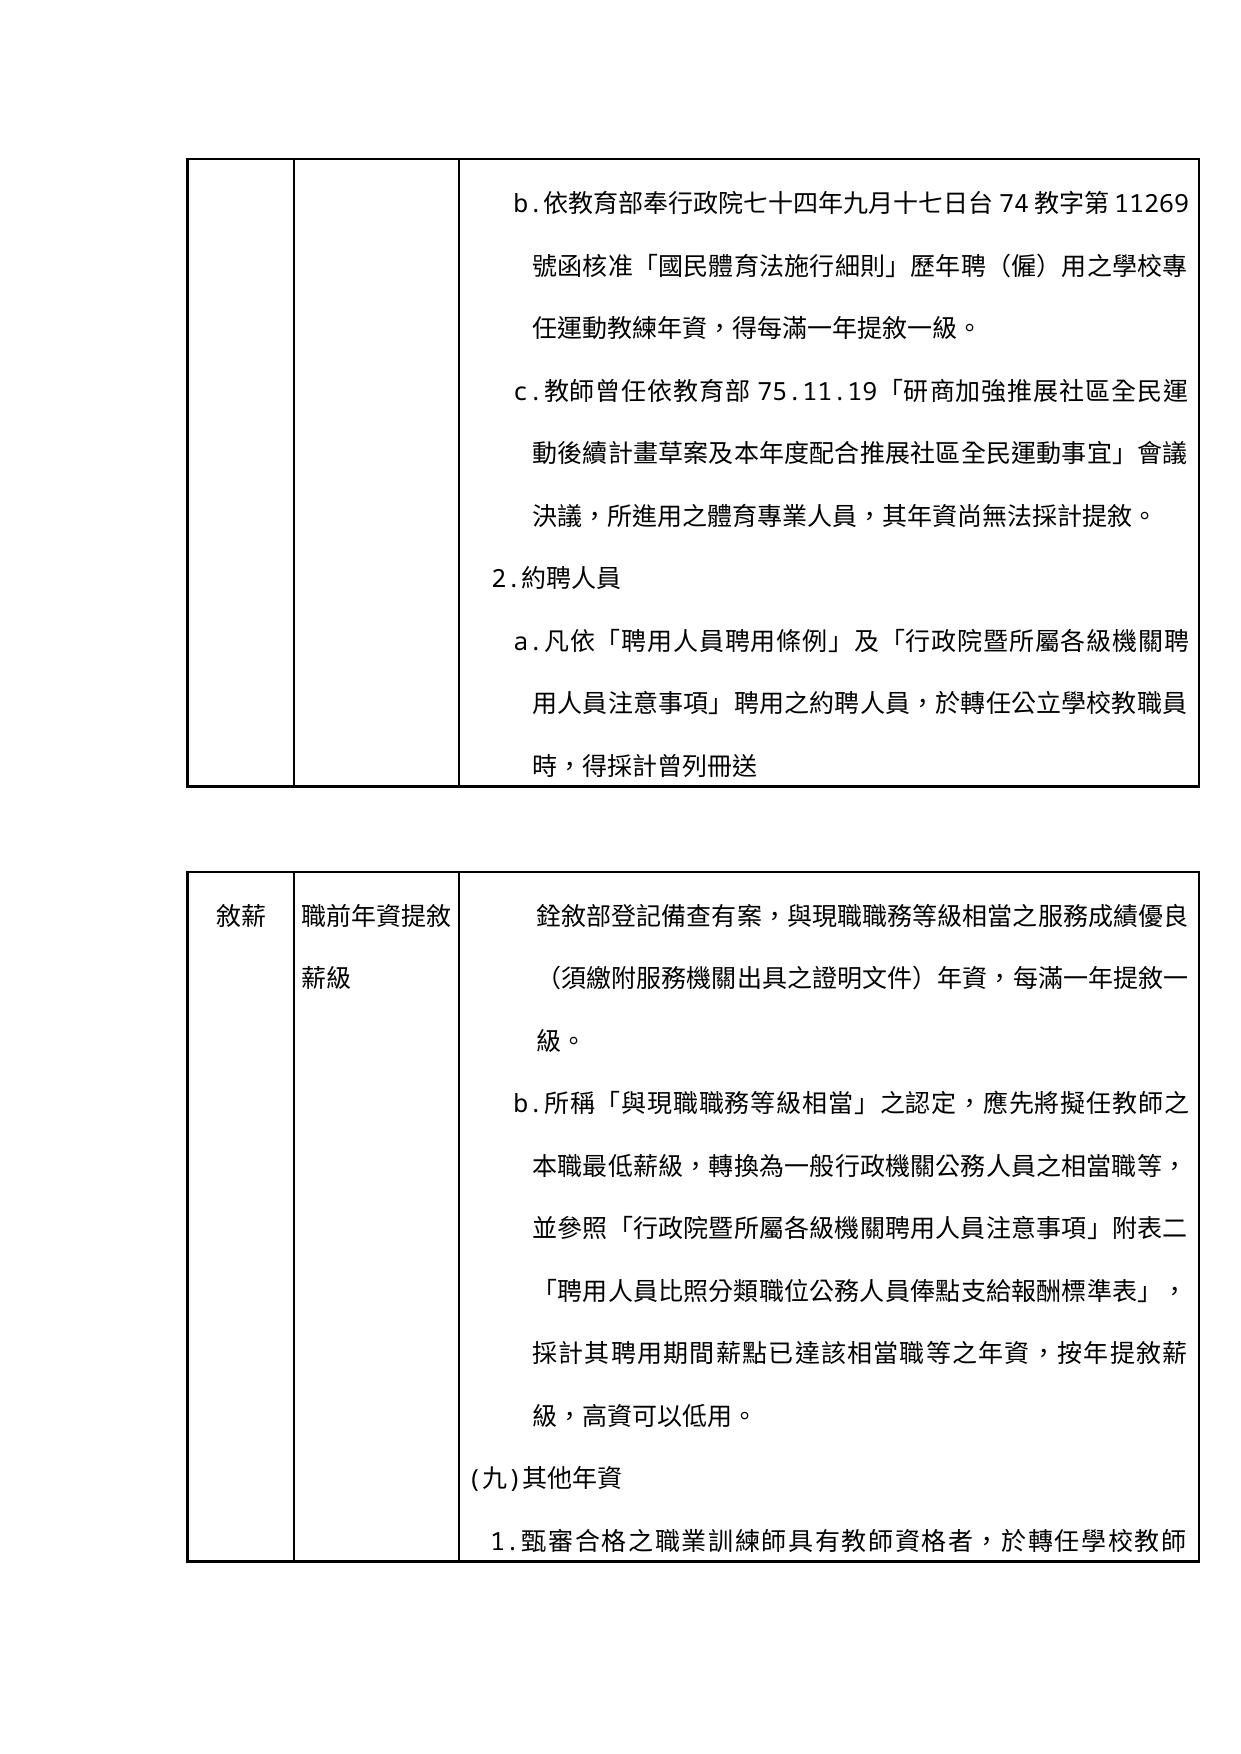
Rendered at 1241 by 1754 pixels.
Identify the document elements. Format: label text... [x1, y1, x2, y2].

table_header 銓敘部登記備查有案，與現職職務等級相當之服務成績優良（須繳附服務機關出具之證明文件）年資，每滿一年提敘一級。 b.所稱「與現職職務等級相當」之認定，應先將擬任教師之本職最低薪級，轉換為一般行政機關公務人員之相當職等，並參照「行政院暨所屬各級機關聘用人員注意事項」附表二「聘用人員比照分類職位公務人員俸點支給報酬標準表」，採計其聘用期間薪點已達該相當職等之年資，按年提敘薪級，高資可以低用。 (九)其他年資 1.甄審合格之職業訓練師具有教師資格者，於轉任學校教師 [460, 873, 1198, 1560]
table_header [189, 160, 293, 785]
table_header 敘薪 [189, 873, 293, 1560]
table_header b.依教育部奉行政院七十四年九月十七日台74教字第11269號函核准「國民體育法施行細則」歷年聘（僱）用之學校專任運動教練年資，得每滿一年提敘一級。 c.教師曾任依教育部75.11.19「研商加強推展社區全民運動後續計畫草案及本年度配合推展社區全民運動事宜」會議決議，所進用之體育專業人員，其年資尚無法採計提敘。 2.約聘人員 a.凡依「聘用人員聘用條例」及「行政院暨所屬各級機關聘用人員注意事項」聘用之約聘人員，於轉任公立學校教職員時，得採計曾列冊送 [460, 160, 1198, 785]
table_header 職前年資提敘薪級 [295, 873, 458, 1560]
table_header [295, 160, 458, 785]
